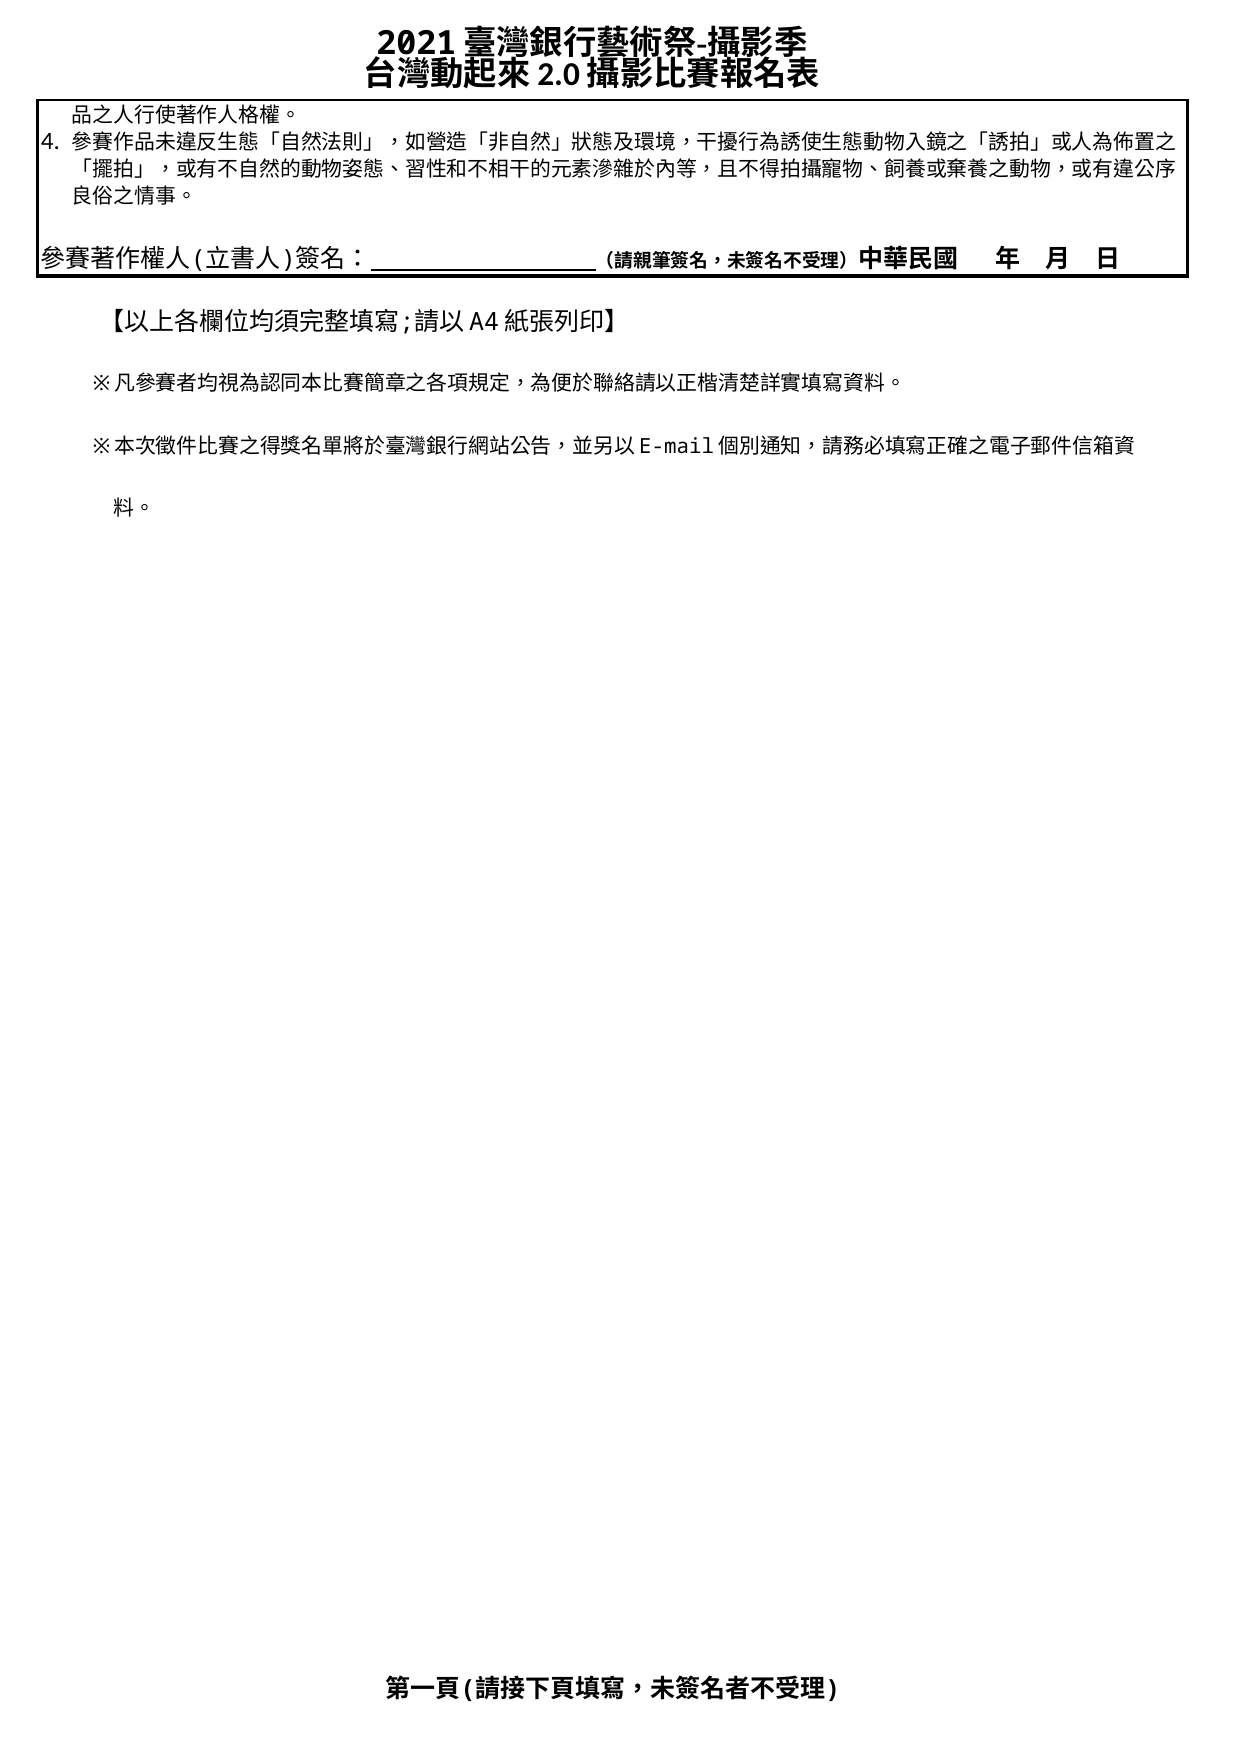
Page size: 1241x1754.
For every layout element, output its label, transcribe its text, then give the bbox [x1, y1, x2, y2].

text 【以上各欄位均須完整填寫;請以A4紙張列印】 [74, 278, 1152, 340]
text ※凡參賽者均視為認同本比賽簡章之各項規定，為便於聯絡請以正楷清楚詳實填寫資料。 [89, 340, 1152, 402]
text ※本次徵件比賽之得獎名單將於臺灣銀行網站公告，並另以E-mail個別通知，請務必填寫正確之電子郵件信箱資料。 [89, 402, 1152, 527]
table_cell 填寫報名表前請詳閱並同意以下說明內容： 本參賽攝影作品實屬本人作品，且未侵害任何第三人之著作權或其他權利，亦未違反「2021臺灣銀行藝術祭-攝影季」攝影比賽簡章及法令，如因本人違反簡章或法令而滋生任何糾紛、爭議而遭主辦單位取消參賽或得獎資格，本人概無異議，其相關法律責任概由本人自行負責。 本人茲在此證明並聲明及擔保本人報名參加之「2021臺灣銀行藝術祭-攝影季」台灣動起來2.0攝影比賽活動所填資料及提供相關附件之內容均屬實，且無抄襲剽竊之情事。日後若涉及違反著作權或其他法律規範，本人願負完全法律責任。如有虛偽或不符簡章之情事，主辦單位得取消本人得獎、展覽之資格及追回獎金、獎座、獎狀。 本人同意主辦單位基於執行與本活動印刷、出版、教育推廣、文宣、行銷及展覽等之需要，得蒐集、處理、利用本人於本表所填之個人資料、創作說明、動物生態簡介、攝影作品圖示等，並承諾不對主辦單位或經主辦單位同意利用參賽攝影作品之人行使著作人格權。 參賽作品未違反生態「自然法則」，如營造「非自然」狀態及環境，干擾行為誘使生態動物入鏡之「誘拍」或人為佈置之「擺拍」，或有不自然的動物姿態、習性和不相干的元素滲雜於內等，且不得拍攝寵物、飼養或棄養之動物，或有違公序良俗之情事。 參賽著作權人(立書人)簽名： （請親筆簽名，未簽名不受理）中華民國 年 月 日 [39, 101, 1186, 274]
